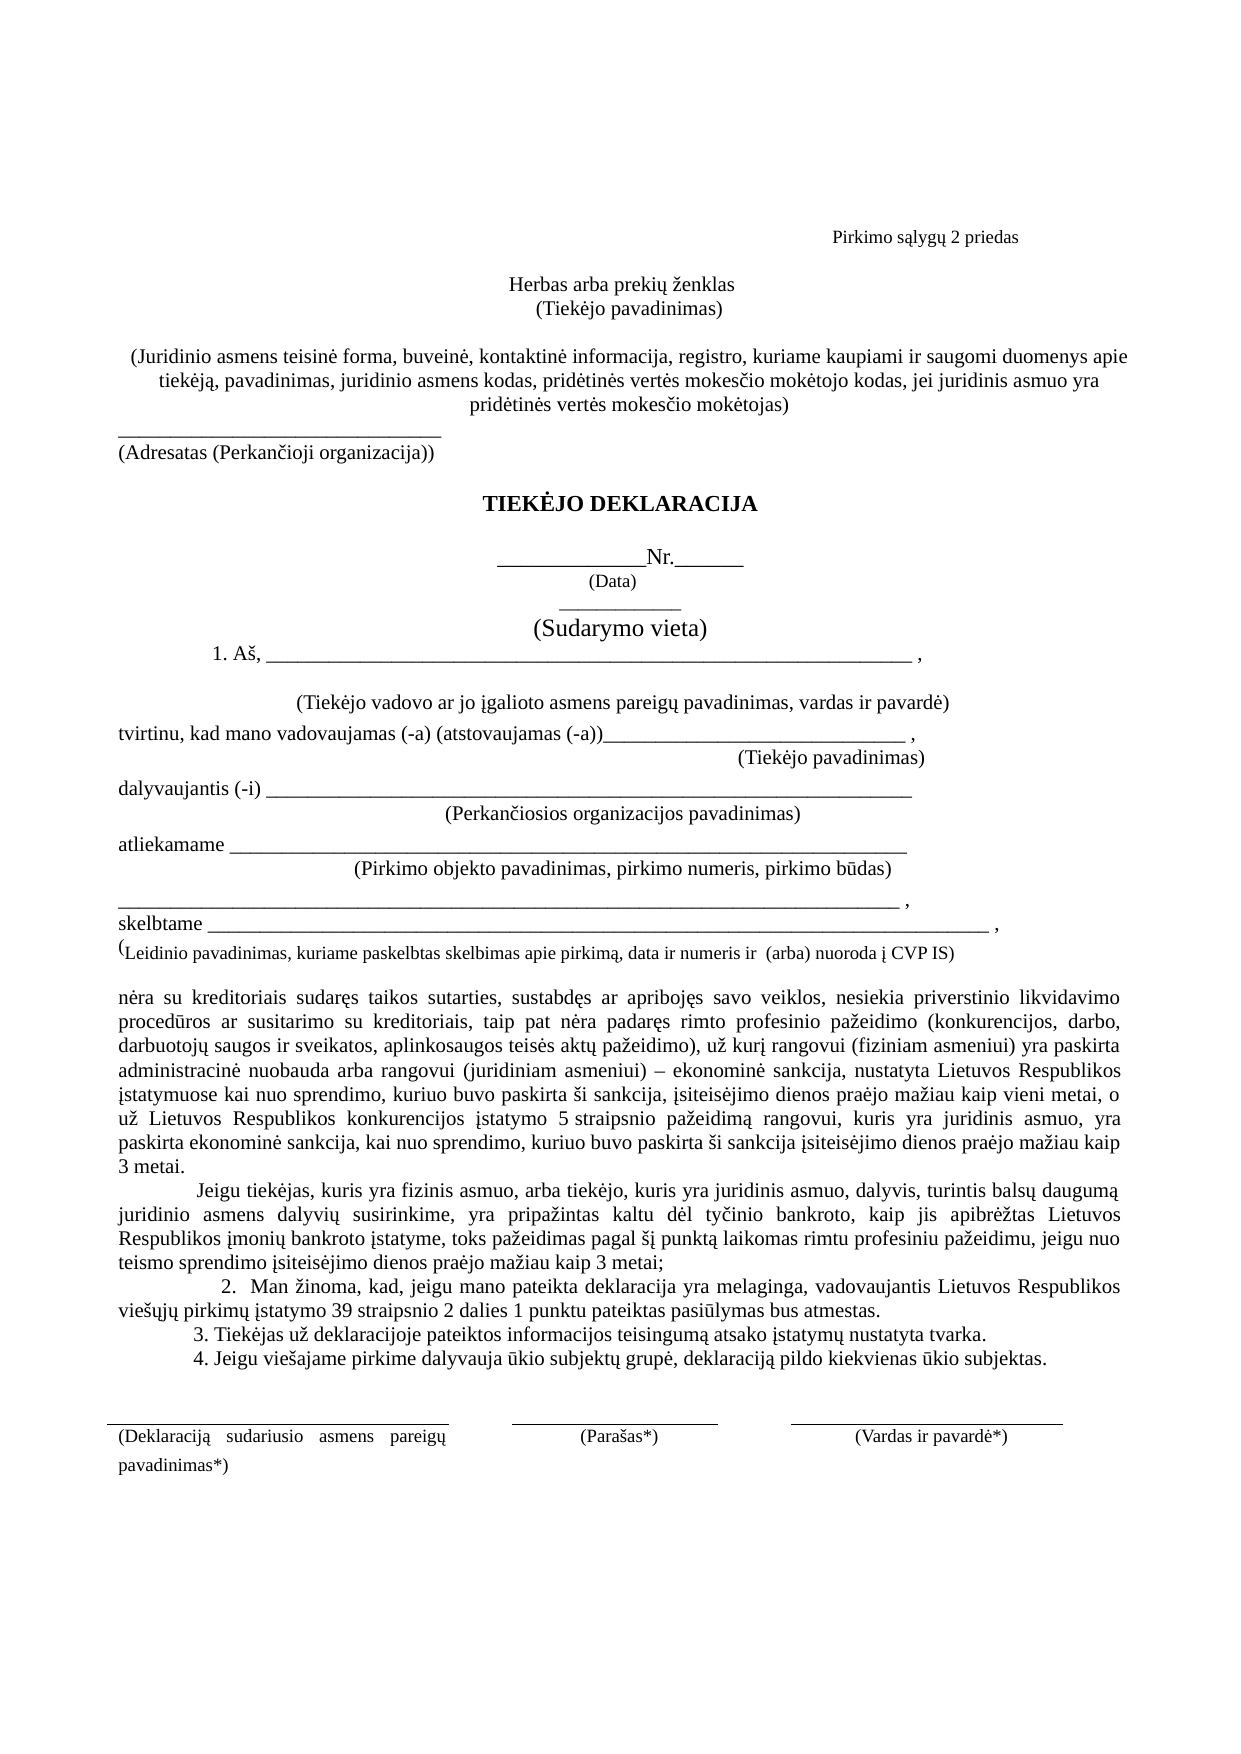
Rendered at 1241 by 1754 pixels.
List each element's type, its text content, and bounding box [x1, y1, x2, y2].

table_cell (Leidinio pavadinimas, kuriame paskelbtas skelbimas apie pirkimą, data ir numeris ir (arba) nuoroda į CVP IS) [107, 935, 1131, 985]
table_cell (Pirkimo objekto pavadinimas, pirkimo numeris, pirkimo būdas) [107, 856, 1131, 887]
table_cell [718, 1424, 791, 1482]
text _______________________________ [118, 416, 1122, 440]
table_cell (Tiekėjo vadovo ar jo įgalioto asmens pareigų pavadinimas, vardas ir pavardė) [107, 690, 1131, 721]
text _____________Nr.______ [118, 543, 1122, 569]
table_cell (Vardas ir pavardė*) [791, 1425, 1063, 1482]
text _____________ [118, 591, 1122, 613]
text 3. Tiekėjas už deklaracijoje pateiktos informacijos teisingumą atsako įstatymų nustatyta tvarka. [118, 1322, 1122, 1346]
text (Juridinio asmens teisinė forma, buveinė, kontaktinė informacija, registro, kuriame kaupiami ir saugomi duomenys apie tiekėją, pavadinimas, juridinio asmens kodas, pridėtinės vertės mokesčio mokėtojo kodas, jei juridinis asmuo yra pridėtinės vertės mokesčio mokėtojas) [118, 344, 1141, 416]
table_header [1063, 1394, 1131, 1424]
text (Sudarymo vieta) [118, 613, 1122, 641]
table_header [107, 1394, 449, 1424]
text (Tiekėjo pavadinimas) [118, 296, 1140, 320]
table_cell [1063, 1424, 1131, 1482]
text Jeigu tiekėjas, kuris yra fizinis asmuo, arba tiekėjo, kuris yra juridinis asmuo, dalyvis, turintis balsų daugumą juridinio asmens dalyvių susirinkime, yra pripažintas kaltu dėl tyčinio bankroto, kaip jis apibrėžtas Lietuvos Respublikos įmonių bankroto įstatyme, toks pažeidimas pagal šį punktą laikomas rimtu profesiniu pažeidimu, jeigu nuo teismo sprendimo įsiteisėjimo dienos praėjo mažiau kaip 3 metai; [118, 1178, 1122, 1274]
text nėra su kreditoriais sudaręs taikos sutarties, sustabdęs ar apribojęs savo veiklos, nesiekia priverstinio likvidavimo procedūros ar susitarimo su kreditoriais, taip pat nėra padaręs rimto profesinio pažeidimo (konkurencijos, darbo, darbuotojų saugos ir sveikatos, aplinkosaugos teisės aktų pažeidimo), už kurį rangovui (fiziniam asmeniui) yra paskirta administracinė nuobauda arba rangovui (juridiniam asmeniui) – ekonominė sankcija, nustatyta Lietuvos Respublikos įstatymuose kai nuo sprendimo, kuriuo buvo paskirta ši sankcija, įsiteisėjimo dienos praėjo mažiau kaip vieni metai, o už Lietuvos Respublikos konkurencijos įstatymo 5 straipsnio pažeidimą rangovui, kuris yra juridinis asmuo, yra paskirta ekonominė sankcija, kai nuo sprendimo, kuriuo buvo paskirta ši sankcija įsiteisėjimo dienos praėjo mažiau kaip 3 metai. [118, 985, 1122, 1178]
table_header [449, 1394, 512, 1424]
table_cell [449, 1424, 512, 1482]
table_cell (Tiekėjo pavadinimas) [107, 745, 1131, 776]
table_cell atliekamame _________________________________________________________________ [107, 832, 1131, 856]
table_header [791, 1394, 1063, 1424]
table_header [512, 1394, 718, 1424]
table_cell ___________________________________________________________________________ , [107, 887, 1131, 911]
text TIEKĖJO DEKLARACIJA [118, 490, 1122, 517]
table_cell (Parašas*) [512, 1425, 718, 1482]
table_cell dalyvaujantis (-i) ______________________________________________________________ [107, 776, 1131, 800]
table_header 1. Aš, ______________________________________________________________ , [107, 641, 1131, 690]
text 4. Jeigu viešajame pirkime dalyvauja ūkio subjektų grupė, deklaraciją pildo kiekvienas ūkio subjektas. [118, 1346, 1122, 1370]
text (Adresatas (Perkančioji organizacija)) [118, 440, 1122, 464]
text (Data) [388, 569, 1122, 591]
table_cell (Deklaraciją sudariusio asmens pareigų pavadinimas*) [107, 1425, 449, 1482]
table_cell tvirtinu, kad mano vadovaujamas (-a) (atstovaujamas (-a))_____________________________ , [107, 721, 1131, 745]
text Herbas arba prekių ženklas [118, 272, 1140, 296]
text Pirkimo sąlygų 2 priedas [738, 226, 1122, 247]
table_cell skelbtame ___________________________________________________________________________ , [107, 911, 1131, 935]
table_cell (Perkančiosios organizacijos pavadinimas) [107, 800, 1131, 832]
text 2. Man žinoma, kad, jeigu mano pateikta deklaracija yra melaginga, vadovaujantis Lietuvos Respublikos viešųjų pirkimų įstatymo 39 straipsnio 2 dalies 1 punktu pateiktas pasiūlymas bus atmestas. [118, 1274, 1122, 1322]
table_header [718, 1394, 791, 1424]
